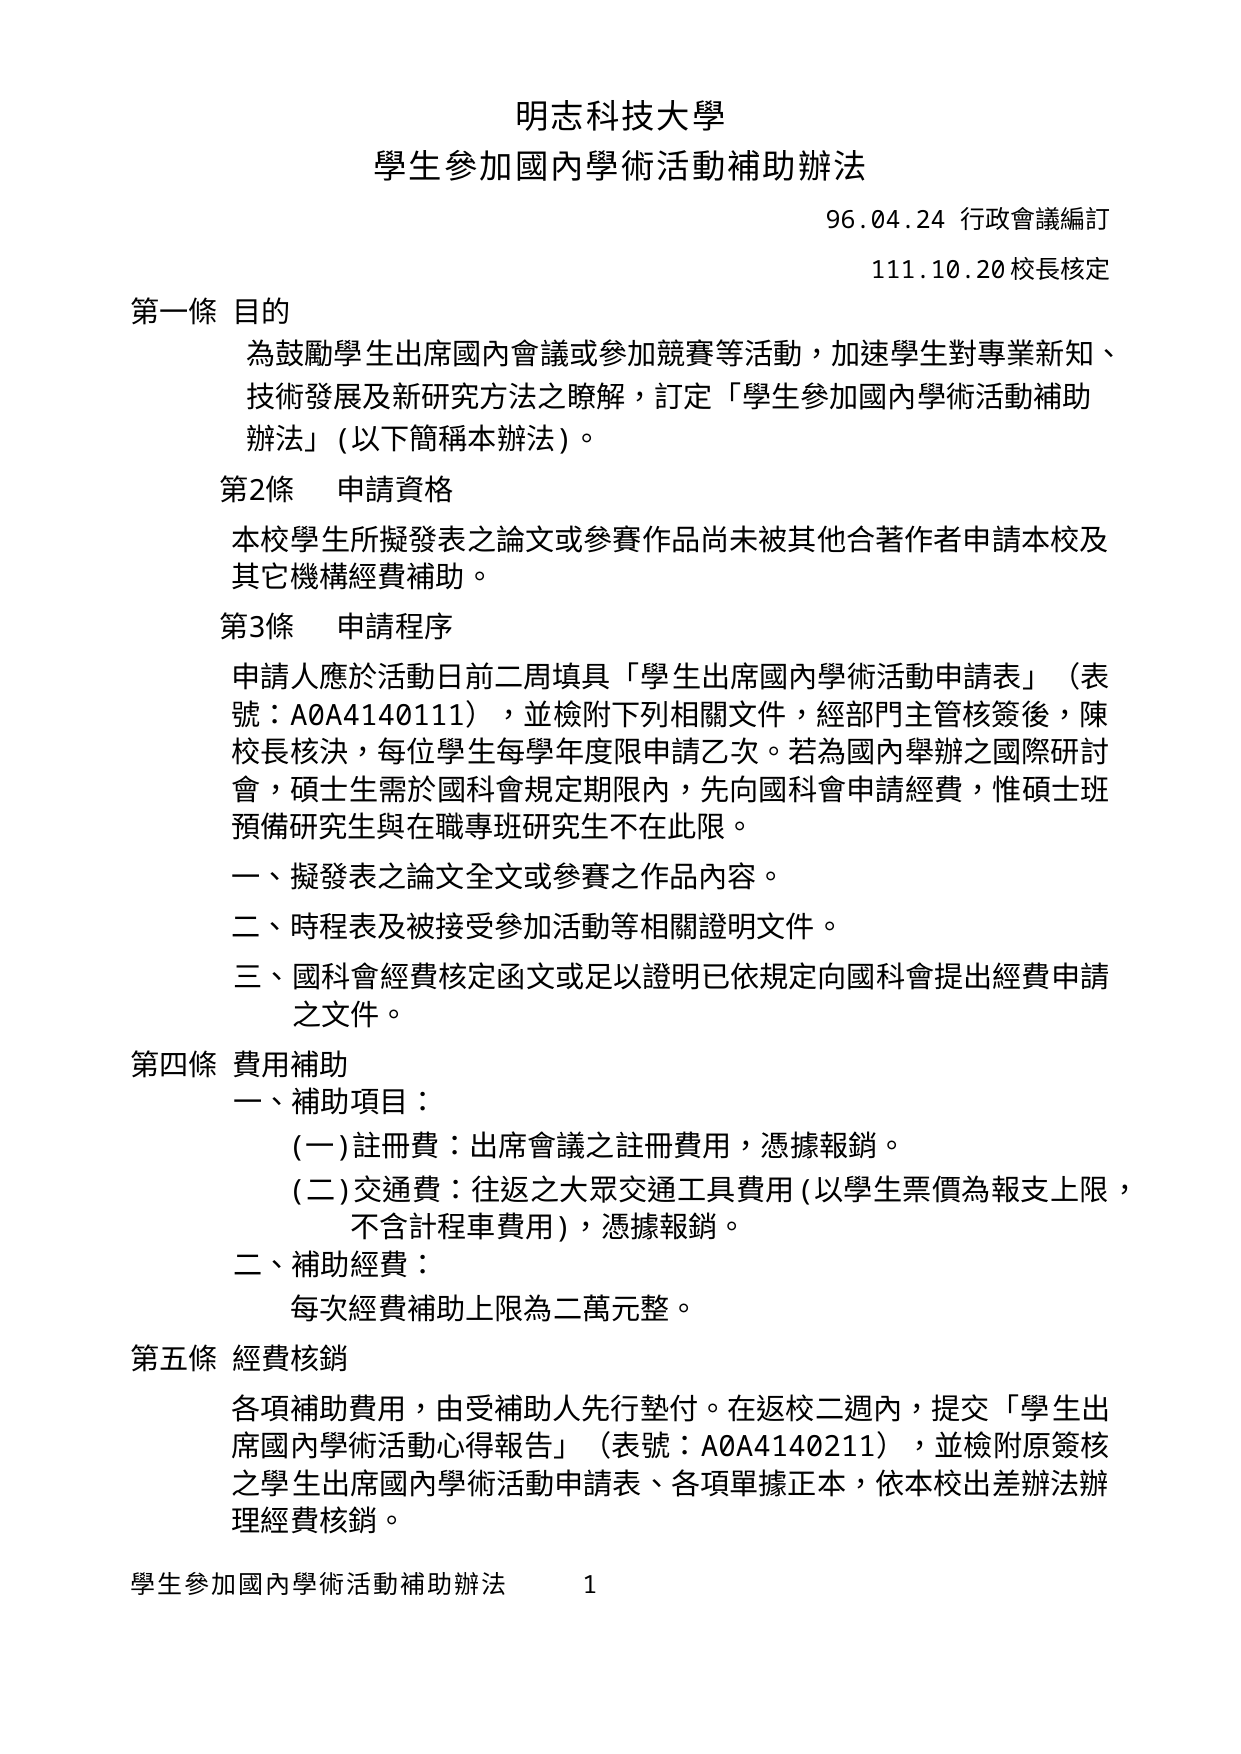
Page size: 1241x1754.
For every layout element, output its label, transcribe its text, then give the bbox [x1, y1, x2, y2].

text 96.04.24 行政會議編訂 [130, 189, 1110, 239]
text 一、擬發表之論文全文或參賽之作品內容。 [231, 858, 1110, 895]
list 申請資格 [219, 470, 1110, 508]
text 為鼓勵學生出席國內會議或參加競賽等活動，加速學生對專業新知、技術發展及新研究方法之瞭解，訂定「學生參加國內學術活動補助辦法」(以下簡稱本辦法)。 [246, 331, 1110, 458]
text 明志科技大學 [130, 89, 1110, 139]
text 111.10.20校長核定 [130, 239, 1110, 289]
text 學生參加國內學術活動補助辦法 [130, 139, 1110, 189]
text 每次經費補助上限為二萬元整。 [130, 1289, 1110, 1327]
list 申請程序 [219, 608, 1110, 645]
text 學生參加國內學術活動補助辦法 1 [130, 1564, 1110, 1600]
text 本校學生所擬發表之論文或參賽作品尚未被其他合著作者申請本校及其它機構經費補助。 [231, 520, 1110, 595]
text 第一條 目的 [130, 289, 1110, 331]
text 二、補助經費： [183, 1245, 1110, 1283]
text 一、補助項目： [183, 1083, 1110, 1120]
text 申請人應於活動日前二周填具「學生出席國內學術活動申請表」（表號：A0A4140111），並檢附下列相關文件，經部門主管核簽後，陳 校長核決，每位學生每學年度限申請乙次。若為國內舉辦之國際研討會，碩士生需於國科會規定期限內，先向國科會申請經費，惟碩士班預備研究生與在職專班研究生不在此限。 [231, 658, 1110, 845]
text 第四條 費用補助 [130, 1045, 1110, 1083]
text 第五條 經費核銷 [130, 1339, 1110, 1377]
text (一)註冊費：出席會議之註冊費用，憑據報銷。 [288, 1127, 1110, 1164]
text 各項補助費用，由受補助人先行墊付。在返校二週內，提交「學生出席國內學術活動心得報告」（表號：A0A4140211），並檢附原簽核之學生出席國內學術活動申請表、各項單據正本，依本校出差辦法辦理經費核銷。 [231, 1389, 1110, 1539]
text 二、時程表及被接受參加活動等相關證明文件。 [231, 908, 1110, 945]
text 三、國科會經費核定函文或足以證明已依規定向國科會提出經費申請之文件。 [233, 958, 1110, 1033]
text (二)交通費：往返之大眾交通工具費用(以學生票價為報支上限，不含計程車費用)，憑據報銷。 [288, 1170, 1110, 1245]
